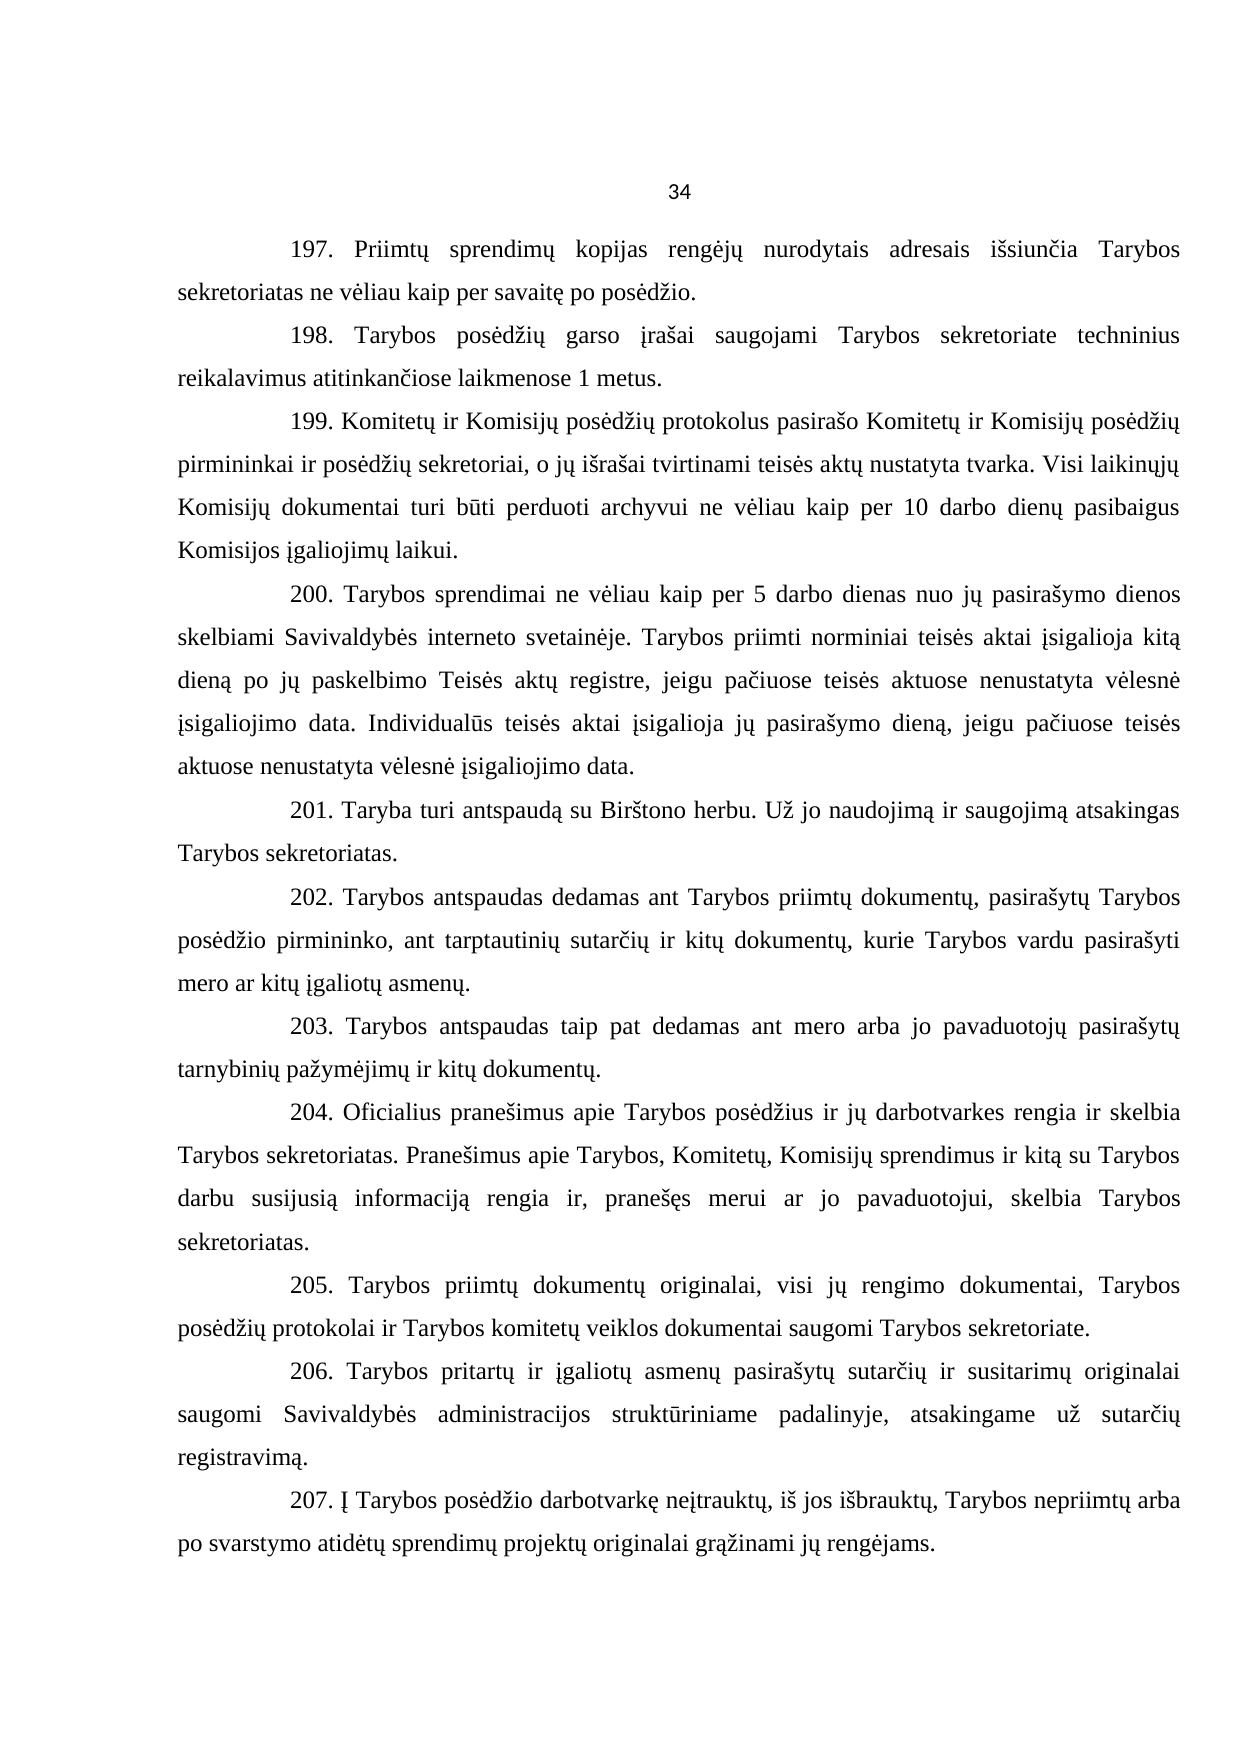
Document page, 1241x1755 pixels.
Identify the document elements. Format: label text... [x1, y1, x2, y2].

text 199. Komitetų ir Komisijų posėdžių protokolus pasirašo Komitetų ir Komisijų posėdžių pirmininkai ir posėdžių sekretoriai, o jų išrašai tvirtinami teisės aktų nustatyta tvarka. Visi laikinųjų Komisijų dokumentai turi būti perduoti archyvui ne vėliau kaip per 10 darbo dienų pasibaigus Komisijos įgaliojimų laikui. [177, 406, 1181, 564]
text 204. Oficialius pranešimus apie Tarybos posėdžius ir jų darbotvarkes rengia ir skelbia Tarybos sekretoriatas. Pranešimus apie Tarybos, Komitetų, Komisijų sprendimus ir kitą su Tarybos darbu susijusią informaciją rengia ir, pranešęs merui ar jo pavaduotojui, skelbia Tarybos sekretoriatas. [177, 1097, 1181, 1255]
text 205. Tarybos priimtų dokumentų originalai, visi jų rengimo dokumentai, Tarybos posėdžių protokolai ir Tarybos komitetų veiklos dokumentai saugomi Tarybos sekretoriate. [177, 1270, 1181, 1342]
text 203. Tarybos antspaudas taip pat dedamas ant mero arba jo pavaduotojų pasirašytų tarnybinių pažymėjimų ir kitų dokumentų. [177, 1011, 1181, 1083]
text 202. Tarybos antspaudas dedamas ant Tarybos priimtų dokumentų, pasirašytų Tarybos posėdžio pirmininko, ant tarptautinių sutarčių ir kitų dokumentų, kurie Tarybos vardu pasirašyti mero ar kitų įgaliotų asmenų. [177, 882, 1181, 997]
text 198. Tarybos posėdžių garso įrašai saugojami Tarybos sekretoriate techninius reikalavimus atitinkančiose laikmenose 1 metus. [177, 320, 1181, 392]
text 197. Priimtų sprendimų kopijas rengėjų nurodytais adresais išsiunčia Tarybos sekretoriatas ne vėliau kaip per savaitę po posėdžio. [177, 234, 1181, 306]
text 207. Į Tarybos posėdžio darbotvarkę neįtrauktų, iš jos išbrauktų, Tarybos nepriimtų arba po svarstymo atidėtų sprendimų projektų originalai grąžinami jų rengėjams. [177, 1485, 1181, 1557]
text 206. Tarybos pritartų ir įgaliotų asmenų pasirašytų sutarčių ir susitarimų originalai saugomi Savivaldybės administracijos struktūriniame padalinyje, atsakingame už sutarčių registravimą. [177, 1356, 1181, 1471]
text 200. Tarybos sprendimai ne vėliau kaip per 5 darbo dienas nuo jų pasirašymo dienos skelbiami Savivaldybės interneto svetainėje. Tarybos priimti norminiai teisės aktai įsigalioja kitą dieną po jų paskelbimo Teisės aktų registre, jeigu pačiuose teisės aktuose nenustatyta vėlesnė įsigaliojimo data. Individualūs teisės aktai įsigalioja jų pasirašymo dieną, jeigu pačiuose teisės aktuose nenustatyta vėlesnė įsigaliojimo data. [177, 579, 1181, 781]
text 201. Taryba turi antspaudą su Birštono herbu. Už jo naudojimą ir saugojimą atsakingas Tarybos sekretoriatas. [177, 795, 1181, 867]
